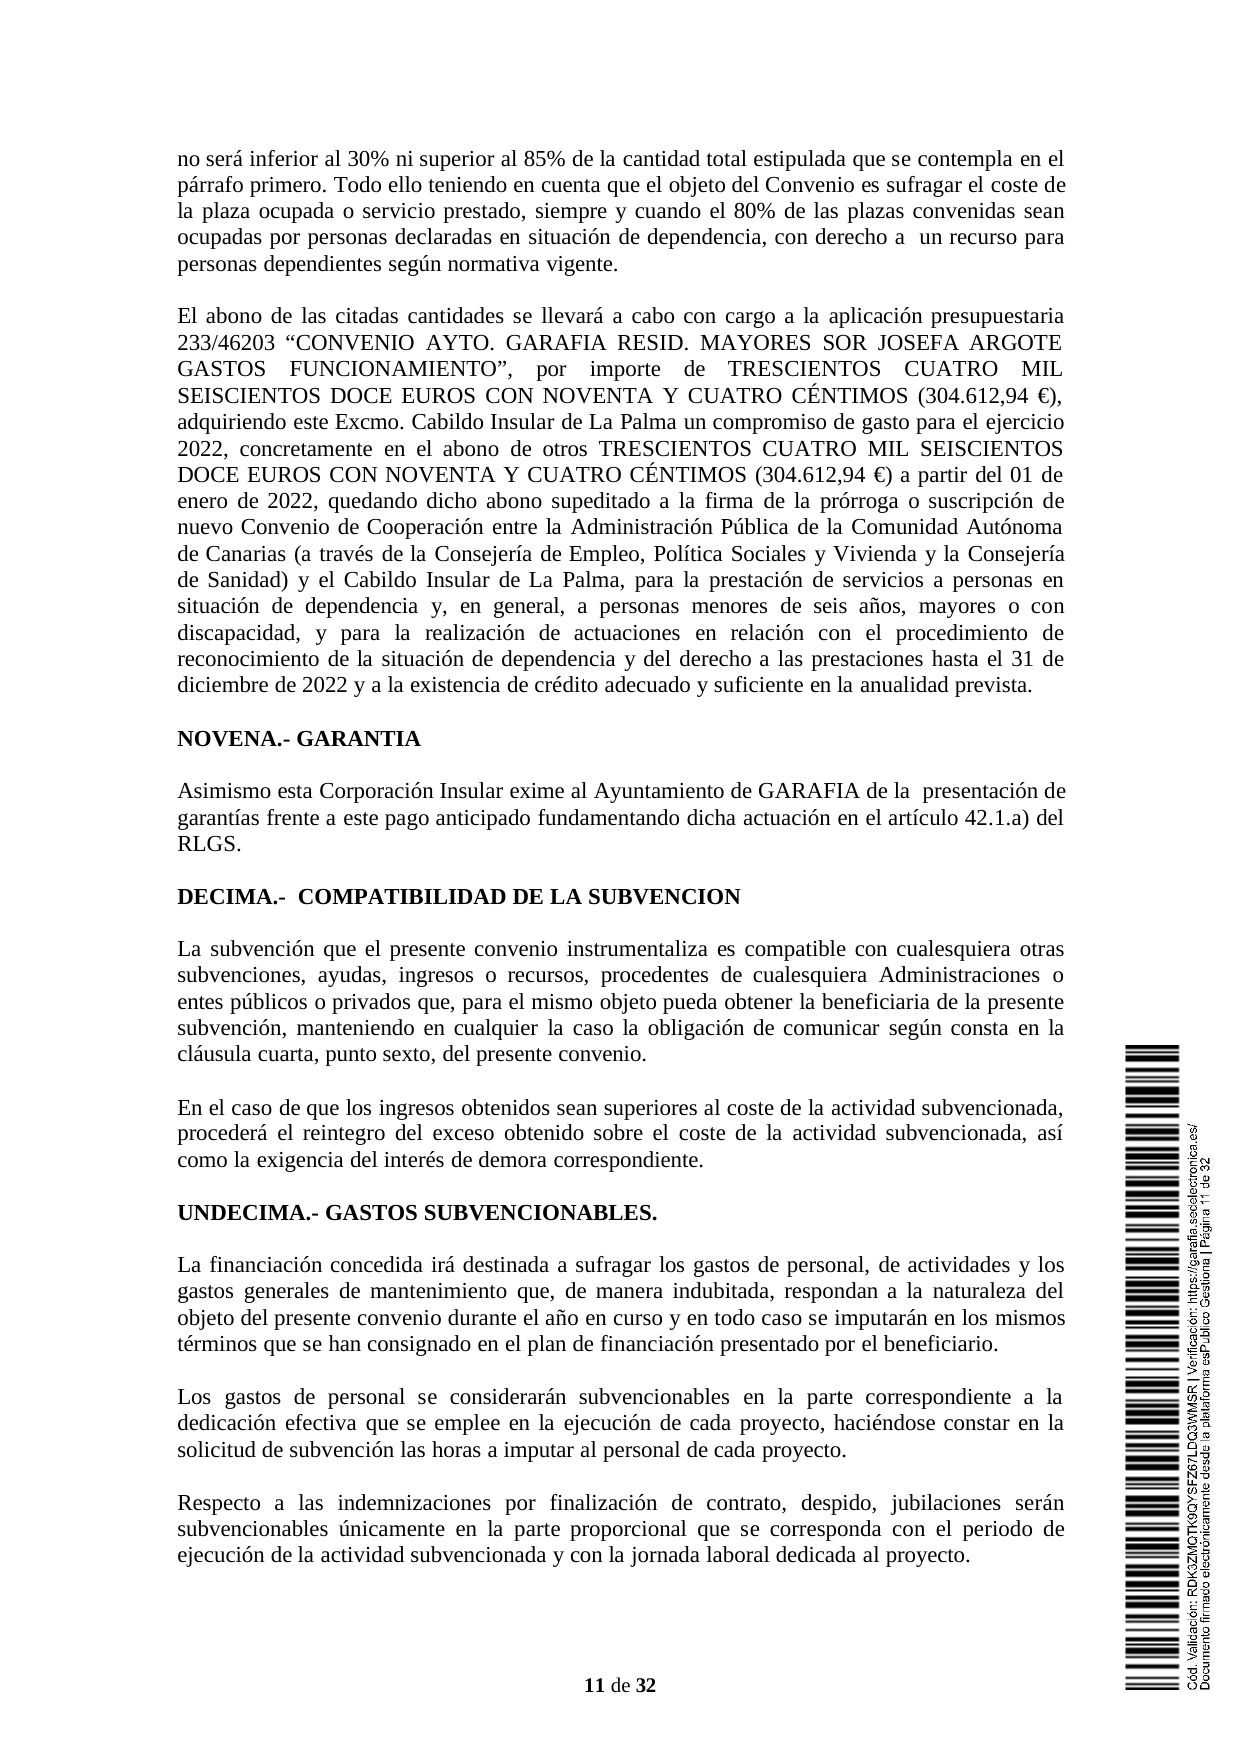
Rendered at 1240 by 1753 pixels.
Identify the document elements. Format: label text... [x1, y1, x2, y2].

text ejecución de la actividad subvencionada y con la jornada laboral dedicada al proyecto. [177, 1542, 1088, 1568]
text 1 [584, 1674, 594, 1698]
text DECIMA.- COMPATIBILIDAD DE LA SUBVENCION [177, 884, 765, 909]
text diciembre de 2022 y a la existencia de crédito adecuado y suficiente en la anualidad prevista. [177, 672, 1088, 698]
text personas dependientes según normativa vigente. [177, 251, 1088, 276]
text nuevo Convenio de Cooperación entre la Administración Pública de la Comunidad Autónoma [177, 514, 1088, 540]
text Asimismo esta Corporación Insular exime al Ayuntamiento de GARAFIA de la presentación de [177, 778, 1088, 803]
text DOCE EUROS CON NOVENTA Y CUATRO CÉNTIMOS (304.612,94 €) a partir del 01 de [177, 462, 1088, 487]
text adquiriendo este Excmo. Cabildo Insular de La Palma un compromiso de gasto para el ejercicio [177, 409, 1088, 434]
text garantías frente a este pago anticipado fundamentando dicha actuación en el artículo 42.1.a) del [177, 804, 1088, 830]
text ocupadas por personas declaradas en situación de dependencia, con derecho a un recurso para [177, 224, 1088, 250]
text párrafo primero. Todo ello teniendo en cuenta que el objeto del Convenio es sufragar el coste de [177, 172, 1088, 197]
text UNDECIMA.- GASTOS SUBVENCIONABLES. [177, 1200, 682, 1226]
text situación de dependencia y, en general, a personas menores de seis años, mayores o con [177, 593, 1088, 619]
text 2 [177, 436, 188, 461]
text la plaza ocupada o servicio prestado, siempre y cuando el 80% de las plazas convenidas sean [177, 198, 1088, 224]
text solicitud de subvención las horas a imputar al personal de cada proyecto. [177, 1437, 1087, 1462]
text subvenciones, ayudas, ingresos o recursos, procedentes de cualesquiera Administraciones o [177, 962, 1088, 988]
text NOVENA.- GARANTIA [177, 726, 446, 751]
text RLGS. [177, 831, 1088, 856]
text no será inferior al 30% ni superior al 85% de la cantidad total estipulada que se contempla en el [177, 146, 1088, 171]
text procederá el reintegro del exceso obtenido sobre el coste de la actividad subvencionada, así [177, 1121, 1088, 1146]
text discapacidad, y para la realización de actuaciones en relación con el procedimiento de [177, 620, 1088, 645]
text El abono de las citadas cantidades se llevará a cabo con cargo a la aplicación presupuestaria [177, 303, 1087, 329]
text reconocimiento de la situación de dependencia y del derecho a las prestaciones hasta el 31 de [177, 646, 1088, 672]
text 2 [177, 330, 188, 356]
text 33/46203 “CONVENIO AYTO. GARAFIA RESID. MAYORES SOR JOSEFA ARGOTE [188, 330, 1087, 356]
text Respecto a las indemnizaciones por finalización de contrato, despido, jubilaciones serán [177, 1489, 1088, 1515]
text objeto del presente convenio durante el año en curso y en todo caso se imputarán en los mismos [177, 1305, 1088, 1330]
text La subvención que el presente convenio instrumentaliza es compatible con cualesquiera otras [177, 936, 1088, 961]
text 022, concretamente en el abono de otros TRESCIENTOS CUATRO MIL SEISCIENTOS [188, 436, 1088, 461]
text términos que se han consignado en el plan de financiación presentado por el beneficiario. [177, 1331, 1088, 1357]
text como la exigencia del interés de demora correspondiente. [177, 1147, 1088, 1172]
text GASTOS FUNCIONAMIENTO”, por importe de TRESCIENTOS CUATRO MIL [177, 357, 1088, 382]
text 1 de 32 [594, 1674, 681, 1698]
text de Canarias (a través de la Consejería de Empleo, Política Sociales y Vivienda y la Consejería [177, 541, 1088, 566]
text SEISCIENTOS DOCE EUROS CON NOVENTA Y CUATRO CÉNTIMOS (304.612,94 €), [177, 383, 1088, 408]
text enero de 2022, quedando dicho abono supeditado a la firma de la prórroga o suscripción de [177, 488, 1088, 513]
text La financiación concedida irá destinada a sufragar los gastos de personal, de actividades y los [177, 1253, 1088, 1278]
text gastos generales de mantenimiento que, de manera indubitada, respondan a la naturaleza del [177, 1278, 1088, 1304]
text subvención, manteniendo en cualquier la caso la obligación de comunicar según consta en la [177, 1015, 1088, 1040]
text entes públicos o privados que, para el mismo objeto pueda obtener la beneficiaria de la presente [177, 989, 1088, 1014]
text subvencionables únicamente en la parte proporcional que se corresponda con el periodo de [177, 1516, 1088, 1541]
text dedicación efectiva que se emplee en la ejecución de cada proyecto, haciéndose constar en la [177, 1411, 1087, 1436]
text En el caso de que los ingresos obtenidos sean superiores al coste de la actividad subvencionada, [177, 1094, 1088, 1120]
text cláusula cuarta, punto sexto, del presente convenio. [177, 1041, 1088, 1067]
text de Sanidad) y el Cabildo Insular de La Palma, para la prestación de servicios a personas en [177, 567, 1088, 592]
text Los gastos de personal se considerarán subvencionables en la parte correspondiente a la [177, 1384, 1087, 1409]
